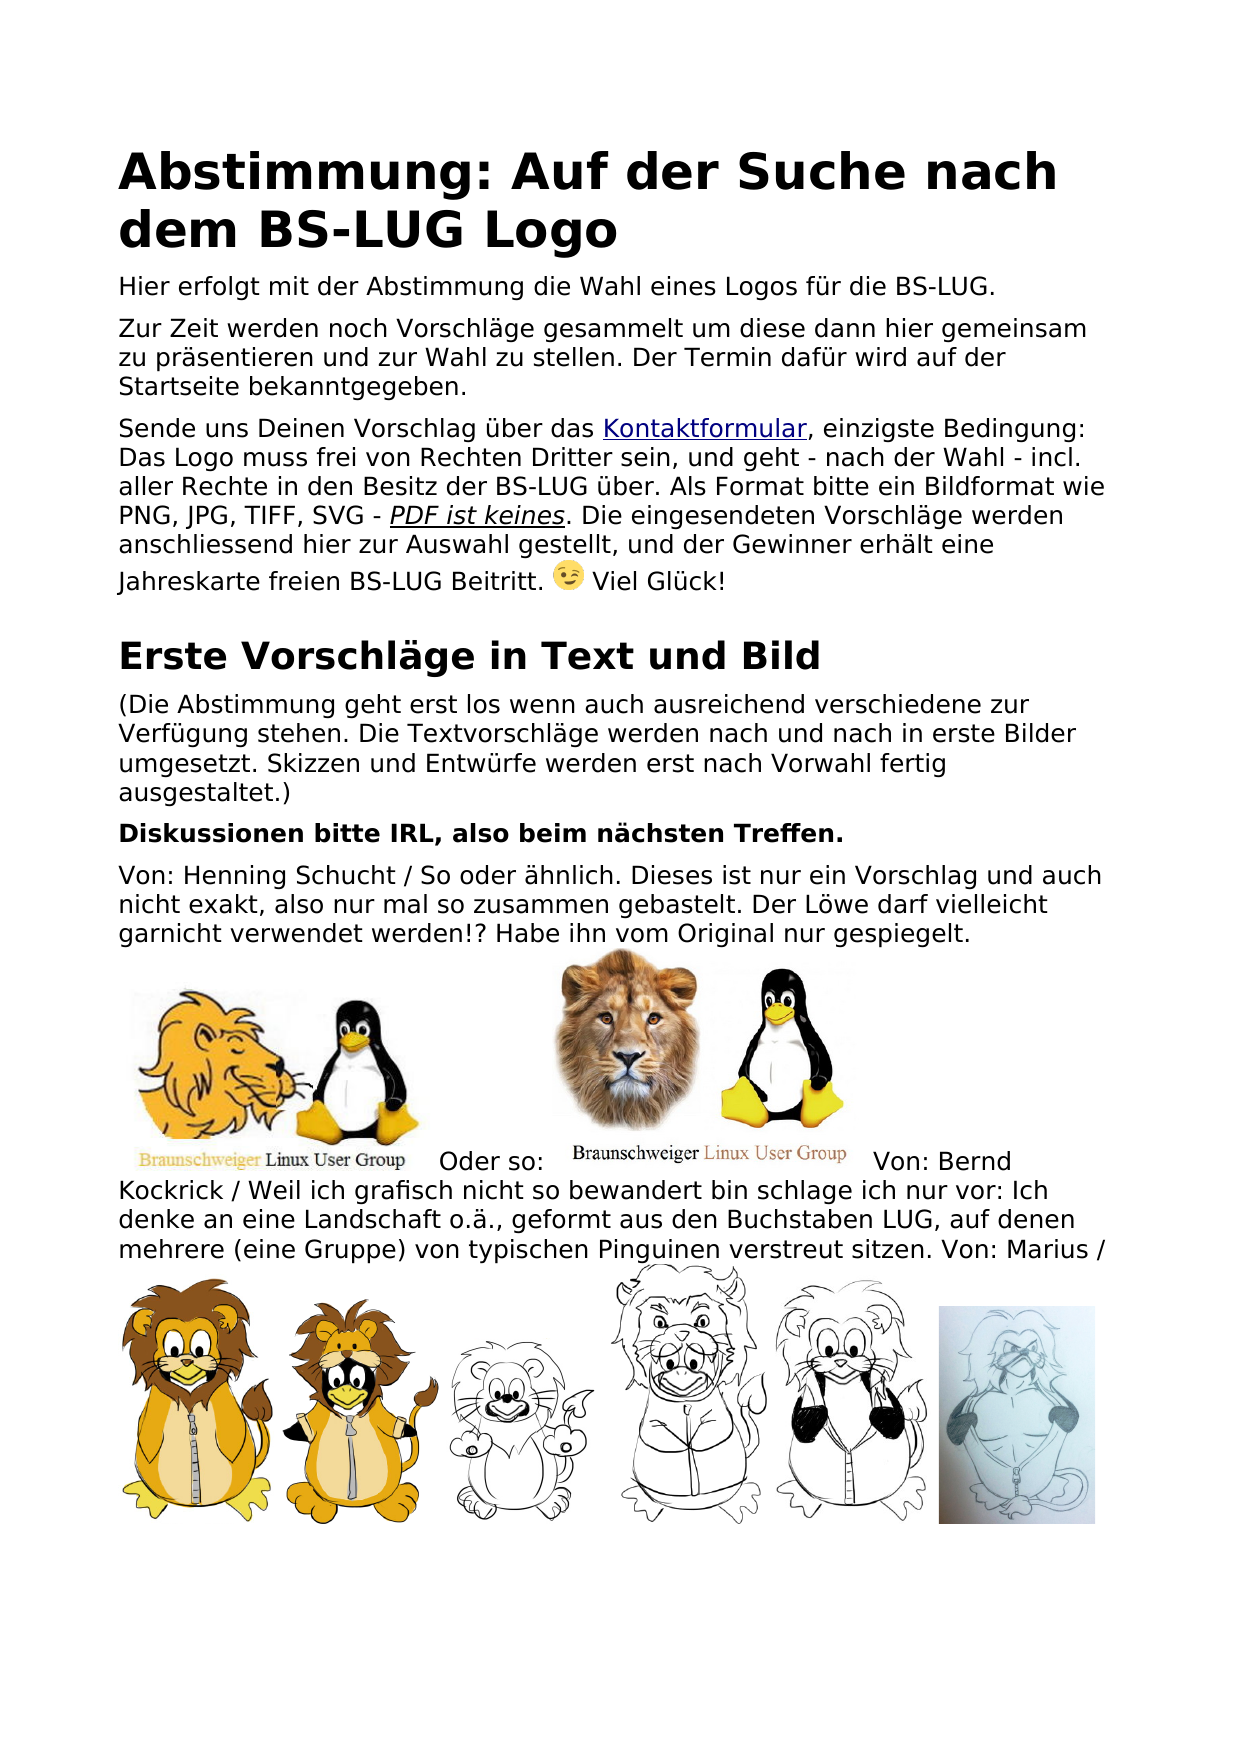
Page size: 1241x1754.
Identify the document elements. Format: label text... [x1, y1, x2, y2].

picture [282, 1299, 439, 1524]
subtitle Abstimmung: Auf der Suche nach dem BS-LUG Logo [118, 143, 1122, 259]
picture [774, 1275, 932, 1524]
text Diskussionen bitte IRL, also beim nächsten Treffen. [118, 819, 1122, 849]
text (Die Abstimmung geht erst los wenn auch ausreichend verschiedene zur Verfügung stehen. Die Textvorschläge werden nach und nach in erste Bilder umgesetzt. Skizzen und Entwürfe werden erst nach Vorwahl fertig ausgestaltet.) [118, 690, 1122, 807]
text Hier erfolgt mit der Abstimmung die Wahl eines Logos für die BS-LUG. [118, 272, 1122, 301]
text Von: Henning Schucht / So oder ähnlich. Dieses ist nur ein Vorschlag und auch nicht exakt, also nur mal so zusammen gebastelt. Der Löwe darf vielleicht garnicht verwendet werden!? Habe ihn vom Original nur gespiegelt. Oder so: Von: Bernd Kockrick / Weil ich grafisch nicht so bewandert bin schlage ich nur vor: Ich denke an eine Landschaft o.ä., geformt aus den Buchstaben LUG, auf denen mehrere (eine Gruppe) von typischen Pinguinen verstreut sitzen. Von: Marius / [118, 861, 1122, 1529]
picture [118, 982, 431, 1171]
picture [552, 948, 865, 1171]
picture [118, 1274, 275, 1524]
subtitle Erste Vorschläge in Text und Bild [118, 634, 1122, 678]
picture [610, 1264, 767, 1524]
picture [552, 559, 584, 591]
text Zur Zeit werden noch Vorschläge gesammelt um diese dann hier gemeinsam zu präsentieren und zur Wahl zu stellen. Der Termin dafür wird auf der Startseite bekanntgegeben. [118, 314, 1122, 401]
picture [938, 1306, 1096, 1524]
text Sende uns Deinen Vorschlag über das Kontaktformular, einzigste Bedingung: Das Logo muss frei von Rechten Dritter sein, und geht - nach der Wahl - incl. aller Rechte in den Besitz der BS-LUG über. Als Format bitte ein Bildformat wie PNG, JPG, TIFF, SVG - PDF ist keines. Die eingesendeten Vorschläge werden anschliessend hier zur Auswahl gestellt, und der Gewinner erhält eine Jahreskarte freien BS-LUG Beitritt. Viel Glück! [118, 414, 1122, 597]
picture [446, 1338, 603, 1524]
